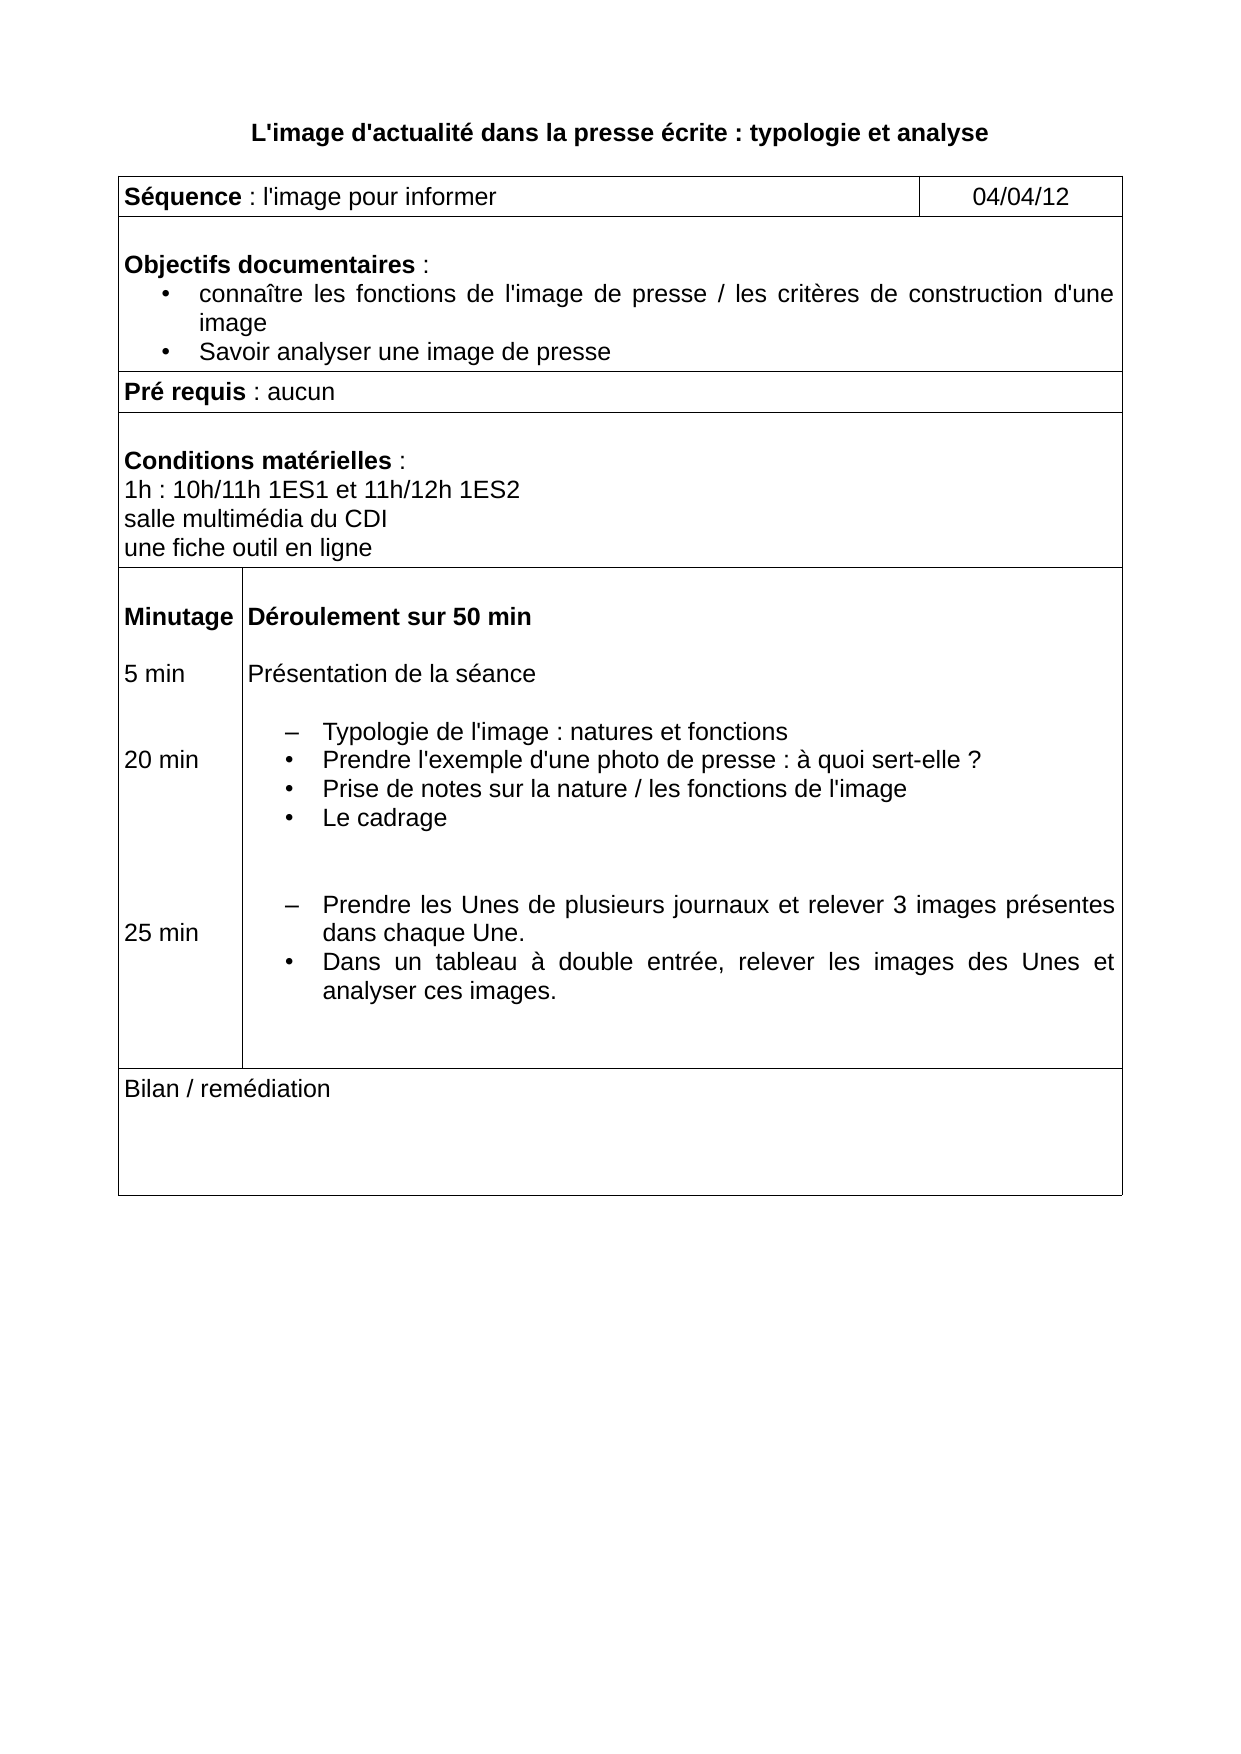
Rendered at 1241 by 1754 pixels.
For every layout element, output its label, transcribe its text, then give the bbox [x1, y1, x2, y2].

table_cell Objectifs documentaires : connaître les fonctions de l'image de presse / les critères de construction d'une image Savoir analyser une image de presse [119, 217, 1122, 371]
table_cell Conditions matérielles : 1h : 10h/11h 1ES1 et 11h/12h 1ES2 salle multimédia du CDI une fiche outil en ligne [119, 413, 1122, 567]
table_cell Déroulement sur 50 min Présentation de la séance Typologie de l'image : natures et fonctions Prendre l'exemple d'une photo de presse : à quoi sert-elle ? Prise de notes sur la nature / les fonctions de l'image Le cadrage Prendre les Unes de plusieurs journaux et relever 3 images présentes dans chaque Une. Dans un tableau à double entrée, relever les images des Unes et analyser ces images. [243, 568, 1122, 1068]
table_header Séquence : l'image pour informer [119, 177, 919, 216]
table_header 04/04/12 [920, 177, 1122, 216]
table_cell Bilan / remédiation [119, 1069, 1122, 1194]
table_cell Minutage 5 min 20 min 25 min [119, 568, 242, 1068]
table_cell Pré requis : aucun [119, 372, 1122, 412]
text L'image d'actualité dans la presse écrite : typologie et analyse [118, 118, 1122, 147]
